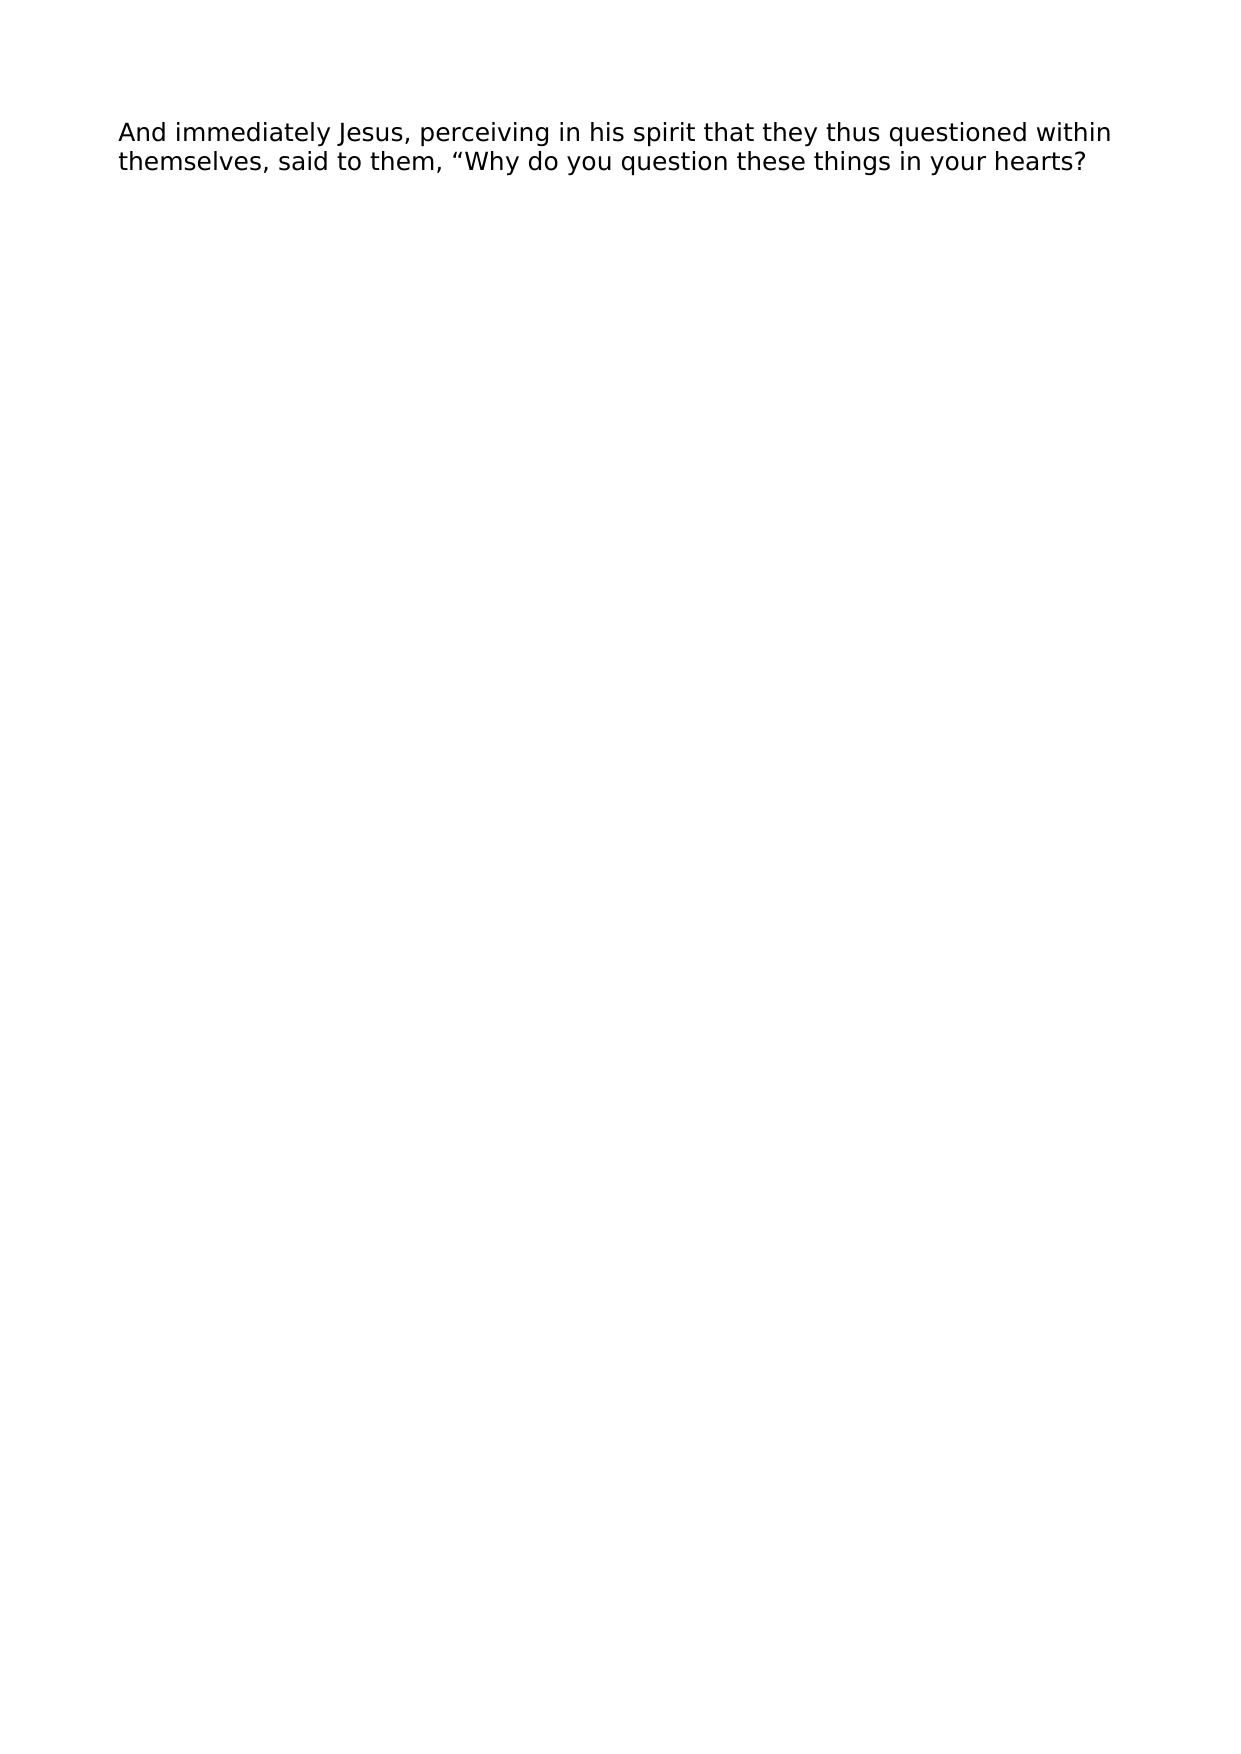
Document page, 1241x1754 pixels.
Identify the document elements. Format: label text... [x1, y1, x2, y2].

text And immediately Jesus, perceiving in his spirit that they thus questioned within themselves, said to them, “Why do you question these things in your hearts? [118, 118, 1122, 176]
